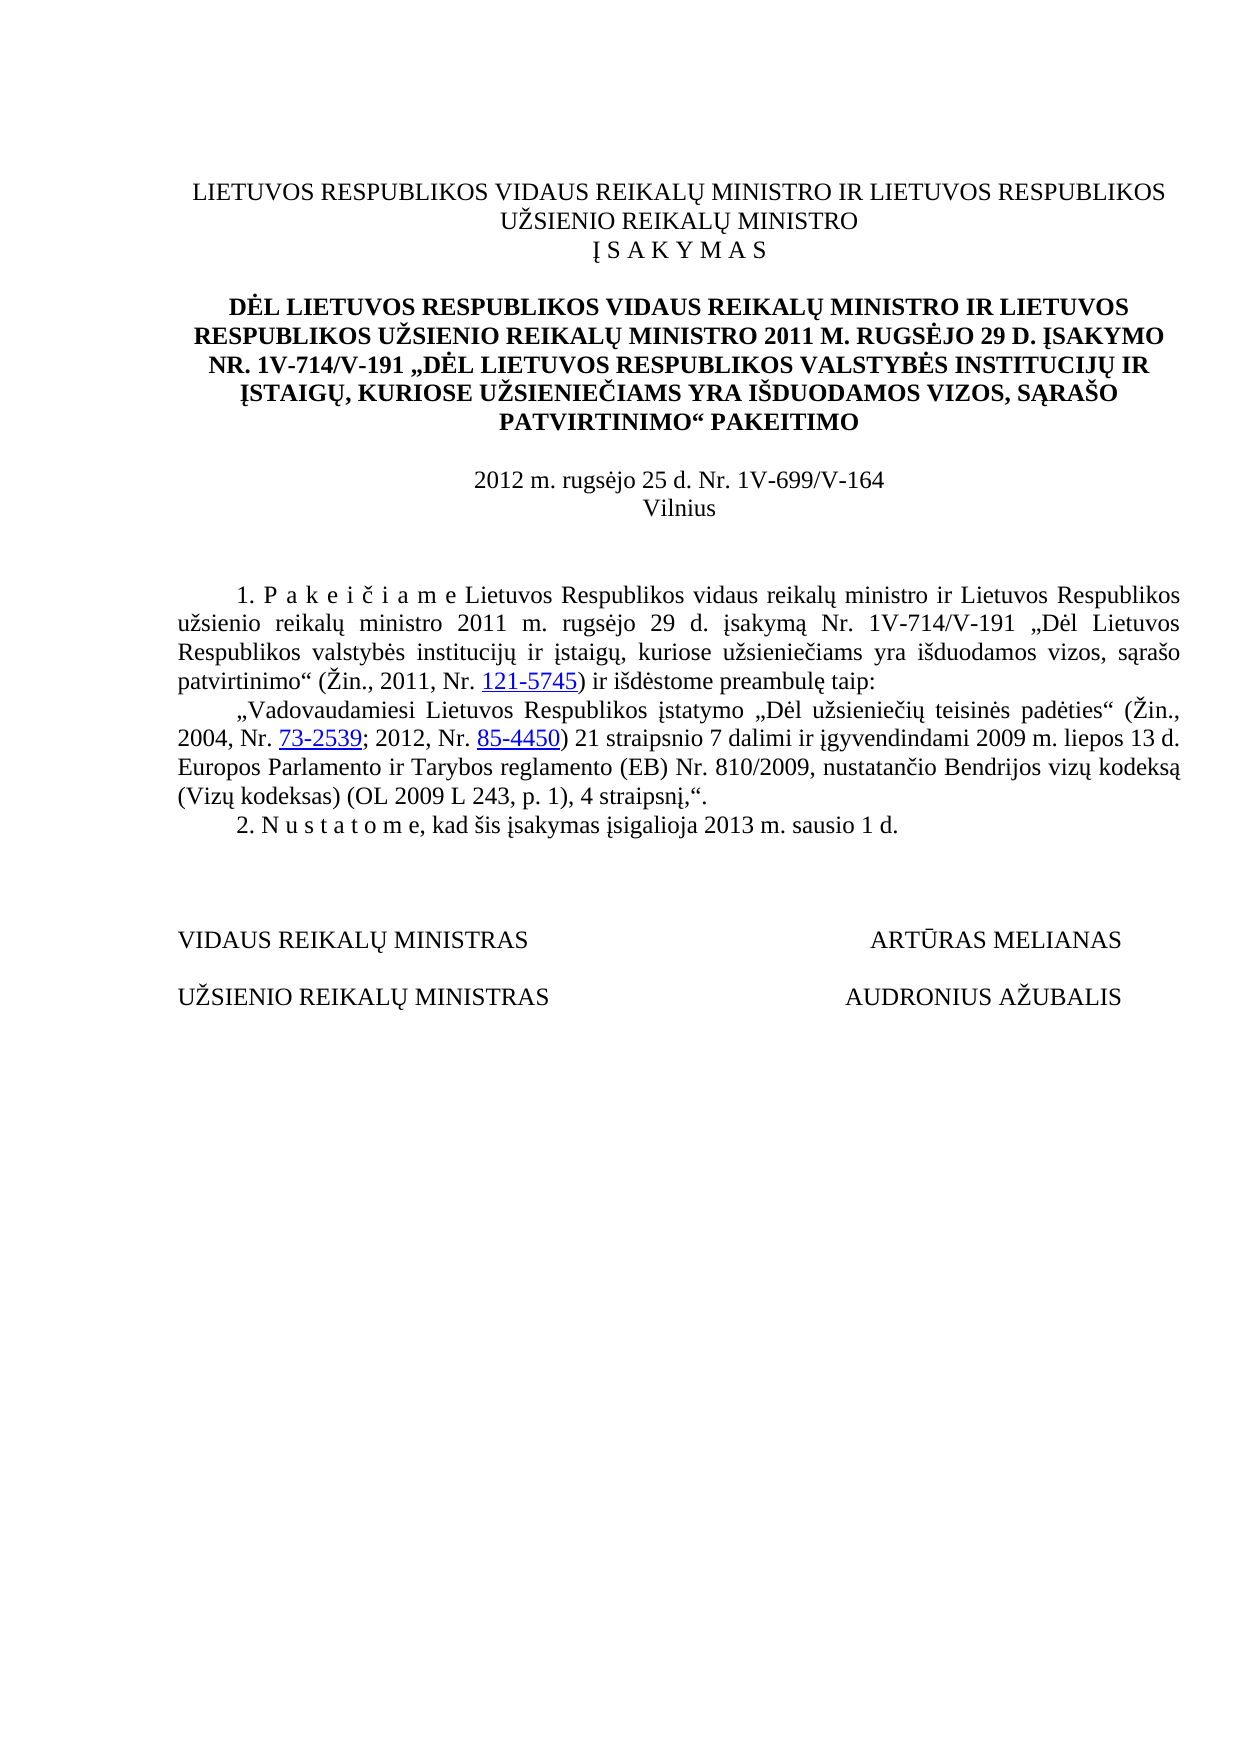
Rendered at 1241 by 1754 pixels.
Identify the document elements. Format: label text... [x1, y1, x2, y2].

text LIETUVOS RESPUBLIKOS VIDAUS REIKALŲ MINISTRO IR lietuvos respublikos užsienio reikalų ministrO [177, 177, 1181, 235]
text Vilnius [177, 493, 1181, 522]
text „Vadovaudamiesi Lietuvos Respublikos įstatymo „Dėl užsieniečių teisinės padėties“ (Žin., 2004, Nr. 73-2539; 2012, Nr. 85-4450) 21 straipsnio 7 dalimi ir įgyvendindami 2009 m. liepos 13 d. Europos Parlamento ir Tarybos reglamento (EB) Nr. 810/2009, nustatančio Bendrijos vizų kodeksą (Vizų kodeksas) (OL 2009 L 243, p. 1), 4 straipsnį,“. [177, 695, 1181, 810]
text Vidaus reikalų ministras Artūras Melianas [177, 925, 1181, 953]
text 2. N u s t a t o m e, kad šis įsakymas įsigalioja 2013 m. sausio 1 d. [177, 810, 1181, 838]
text Į S A K Y M A S [177, 235, 1181, 263]
text DĖL lietuvos respublikos vidaus reikalų ministro ir lietuvos respublikos užsienio reikalų ministro 2011 m. rugsėjo 29 d. įsakymo Nr. 1V-714/v-191 „dėl LIETUVOS RESPUBLIKOS VALSTYBĖS INSTITUCIJŲ IR ĮSTAIGŲ, KURIOSe UŽSIENIEČIAMS yra IŠDUODAmos VIZoS, SĄRAŠO patvirtinimo“ pakeitimo [177, 292, 1181, 436]
text 2012 m. rugsėjo 25 d. Nr. 1V-699/V-164 [177, 465, 1181, 493]
text Užsienio reikalų ministras Audronius Ažubalis [177, 982, 1181, 1011]
text 1. P a k e i č i a m e Lietuvos Respublikos vidaus reikalų ministro ir Lietuvos Respublikos užsienio reikalų ministro 2011 m. rugsėjo 29 d. įsakymą Nr. 1V-714/V-191 „Dėl Lietuvos Respublikos valstybės institucijų ir įstaigų, kuriose užsieniečiams yra išduodamos vizos, sąrašo patvirtinimo“ (Žin., 2011, Nr. 121-5745) ir išdėstome preambulę taip: [177, 580, 1181, 695]
